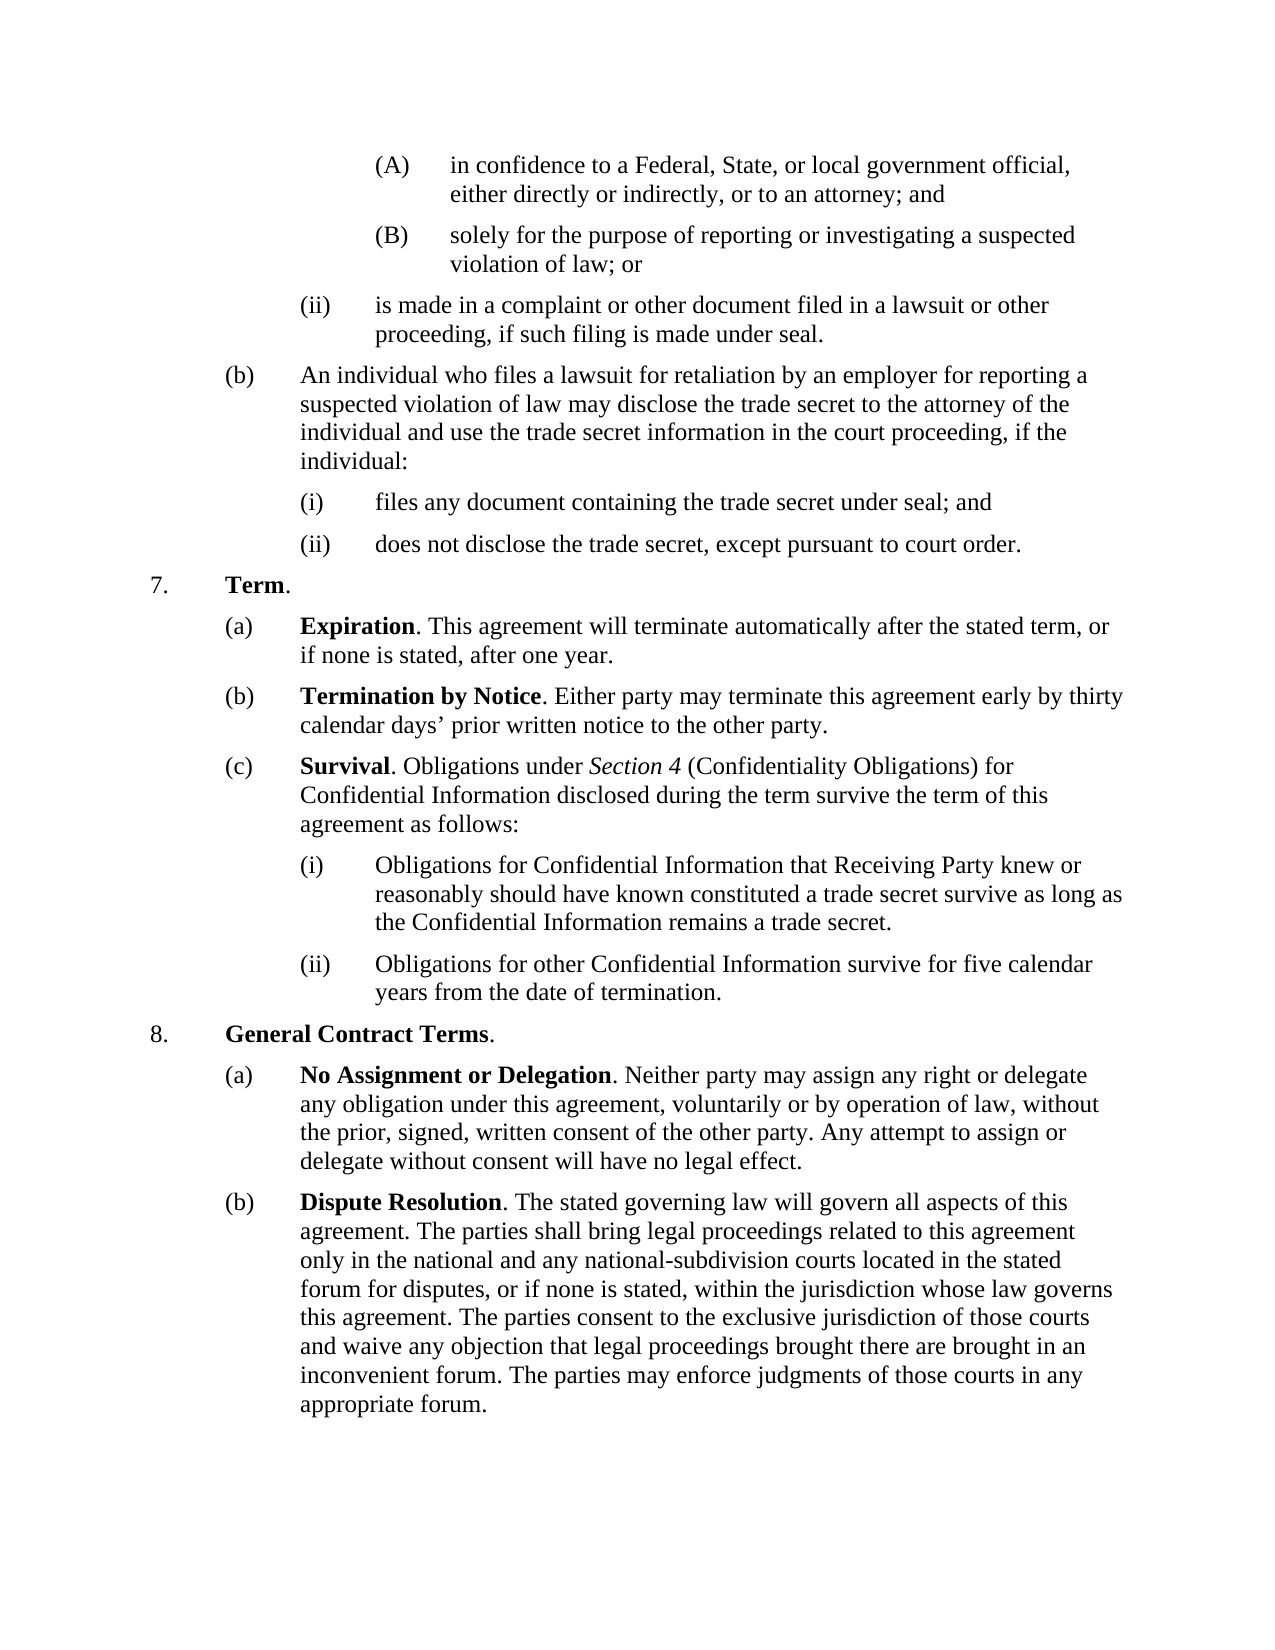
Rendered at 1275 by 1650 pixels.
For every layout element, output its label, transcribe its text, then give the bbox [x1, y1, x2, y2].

text (i) files any document containing the trade secret under seal; and [300, 487, 1125, 516]
text (i) Obligations for Confidential Information that Receiving Party knew or reasonably should have known constituted a trade secret survive as long as the Confidential Information remains a trade secret. [300, 850, 1125, 936]
text 7. Term. [150, 570, 1125, 599]
text (b) Dispute Resolution. The stated governing law will govern all aspects of this agreement. The parties shall bring legal proceedings related to this agreement only in the national and any national-subdivision courts located in the stated forum for disputes, or if none is stated, within the jurisdiction whose law governs this agreement. The parties consent to the exclusive jurisdiction of those courts and waive any objection that legal proceedings brought there are brought in an inconvenient forum. The parties may enforce judgments of those courts in any appropriate forum. [225, 1187, 1125, 1417]
text (c) Survival. Obligations under Section 4 (Confidentiality Obligations) for Confidential Information disclosed during the term survive the term of this agreement as follows: [225, 751, 1125, 837]
text (B) solely for the purpose of reporting or investigating a suspected violation of law; or [375, 220, 1125, 277]
text (ii) Obligations for other Confidential Information survive for five calendar years from the date of termination. [300, 949, 1125, 1006]
text (b) An individual who files a lawsuit for retaliation by an employer for reporting a suspected violation of law may disclose the trade secret to the attorney of the individual and use the trade secret information in the court proceeding, if the individual: [225, 360, 1125, 475]
text (a) Expiration. This agreement will terminate automatically after the stated term, or if none is stated, after one year. [225, 611, 1125, 669]
text (ii) is made in a complaint or other document filed in a lawsuit or other proceeding, if such filing is made under seal. [300, 290, 1125, 347]
text 8. General Contract Terms. [150, 1019, 1125, 1047]
text (ii) does not disclose the trade secret, except pursuant to court order. [300, 529, 1125, 557]
text (b) Termination by Notice. Either party may terminate this agreement early by thirty calendar days’ prior written notice to the other party. [225, 681, 1125, 739]
text (A) in confidence to a Federal, State, or local government official, either directly or indirectly, or to an attorney; and [375, 150, 1125, 207]
text (a) No Assignment or Delegation. Neither party may assign any right or delegate any obligation under this agreement, voluntarily or by operation of law, without the prior, signed, written consent of the other party. Any attempt to assign or delegate without consent will have no legal effect. [225, 1060, 1125, 1175]
